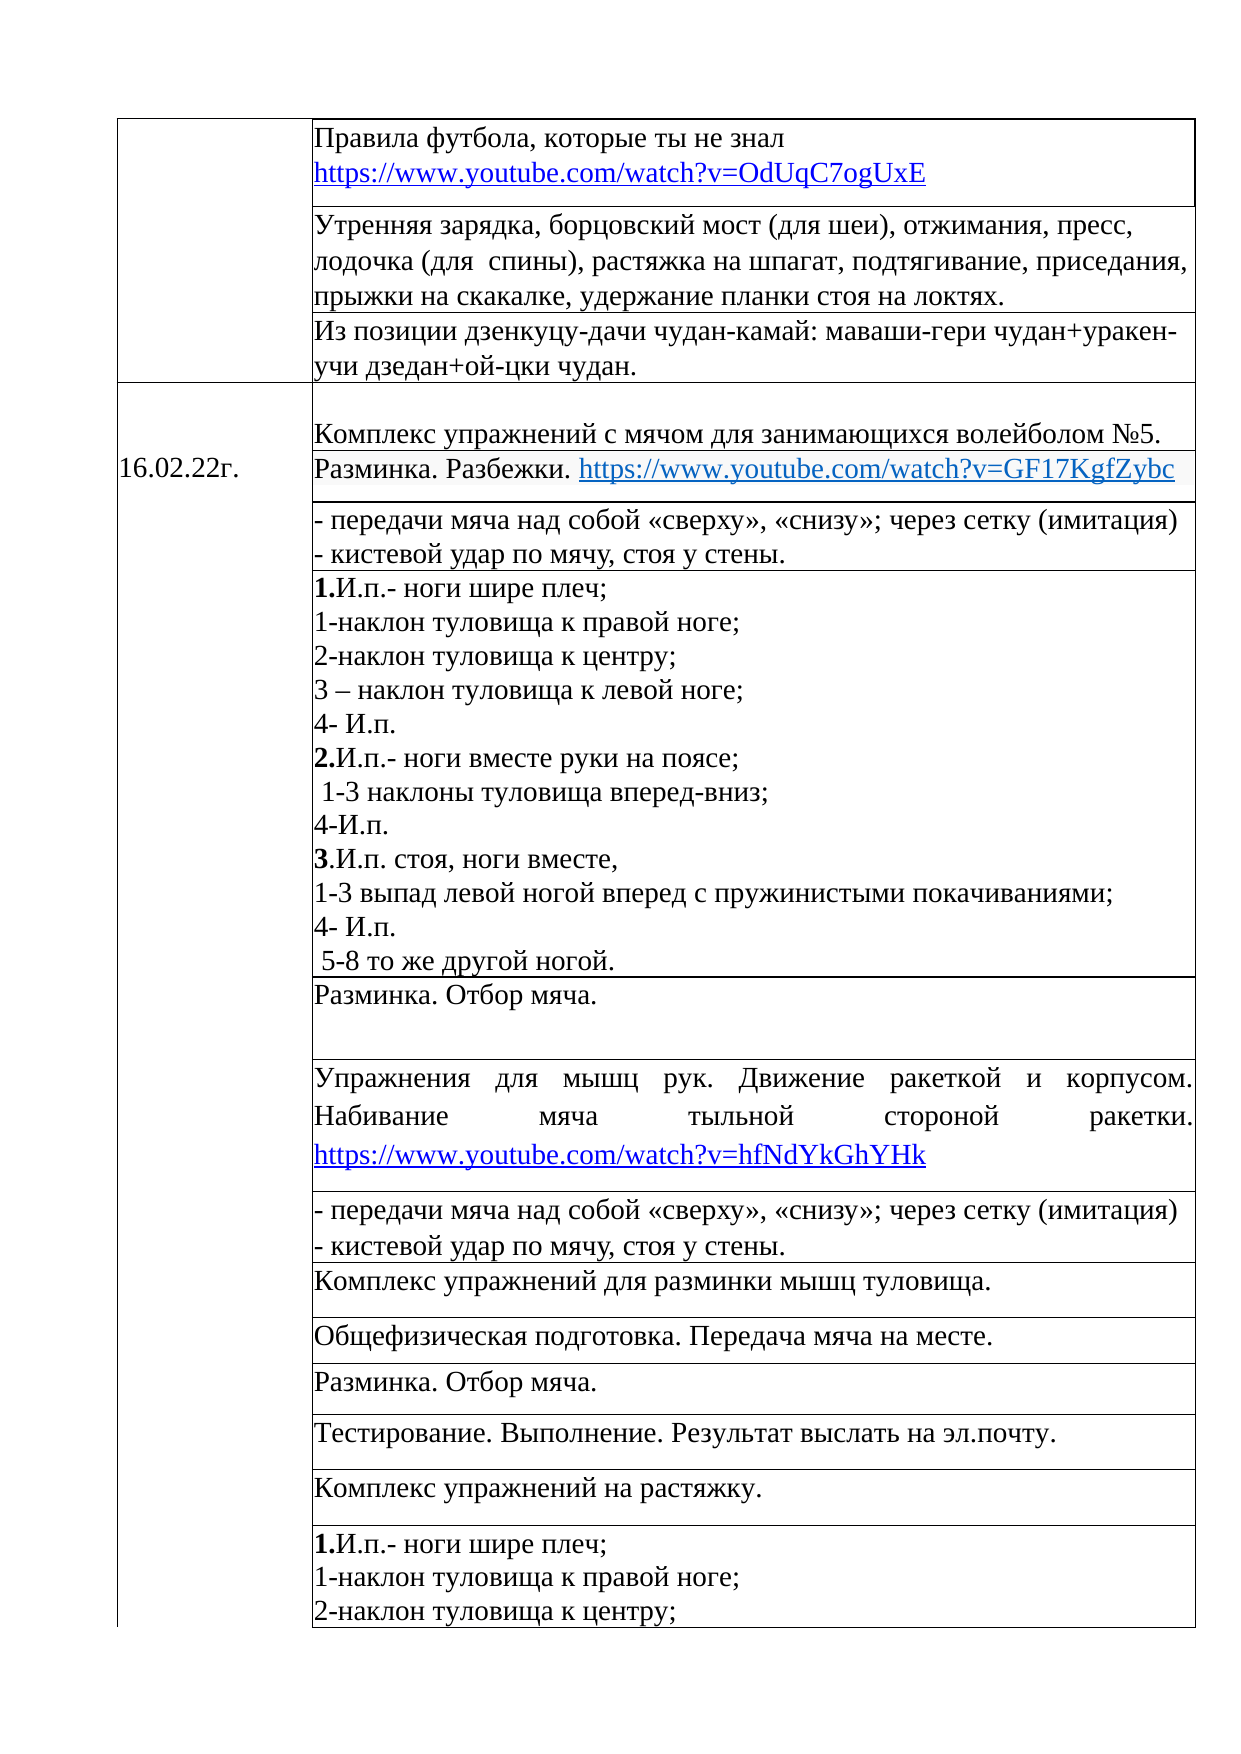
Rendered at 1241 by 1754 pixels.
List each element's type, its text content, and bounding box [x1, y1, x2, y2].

table_cell Упражнения для мышц рук. Движение ракеткой и корпусом. Набивание мяча тыльной стороной ракетки. https://www.youtube.com/watch?v=hfNdYkGhYHk [313, 1060, 1195, 1191]
table_cell [118, 119, 312, 382]
table_cell Комплекс упражнений на растяжку. [313, 1470, 1195, 1525]
table_cell Разминка. Разбежки. https://www.youtube.com/watch?v=GF17KgfZybc [313, 451, 1195, 501]
table_cell 16.02.22г. [118, 383, 312, 1627]
table_cell Правила футбола, которые ты не знал https://www.youtube.com/watch?v=OdUqC7ogUxE [313, 120, 1194, 206]
table_cell Комплекс упражнений с мячом для занимающихся волейболом №5. [313, 383, 1195, 450]
table_cell Разминка. Отбор мяча. [313, 1364, 1195, 1414]
table_cell - передачи мяча над собой «сверху», «снизу»; через сетку (имитация) - кистевой удар по мячу, стоя у стены. [313, 503, 1195, 569]
table_cell - передачи мяча над собой «сверху», «снизу»; через сетку (имитация) - кистевой удар по мячу, стоя у стены. [313, 1192, 1195, 1262]
table_cell Разминка. Отбор мяча. [313, 978, 1195, 1059]
table_cell Комплекс упражнений для разминки мышц туловища. [313, 1263, 1195, 1317]
table_cell Тестирование. Выполнение. Результат выслать на эл.почту. [313, 1415, 1195, 1469]
table_cell Общефизическая подготовка. Передача мяча на месте. [313, 1318, 1195, 1363]
